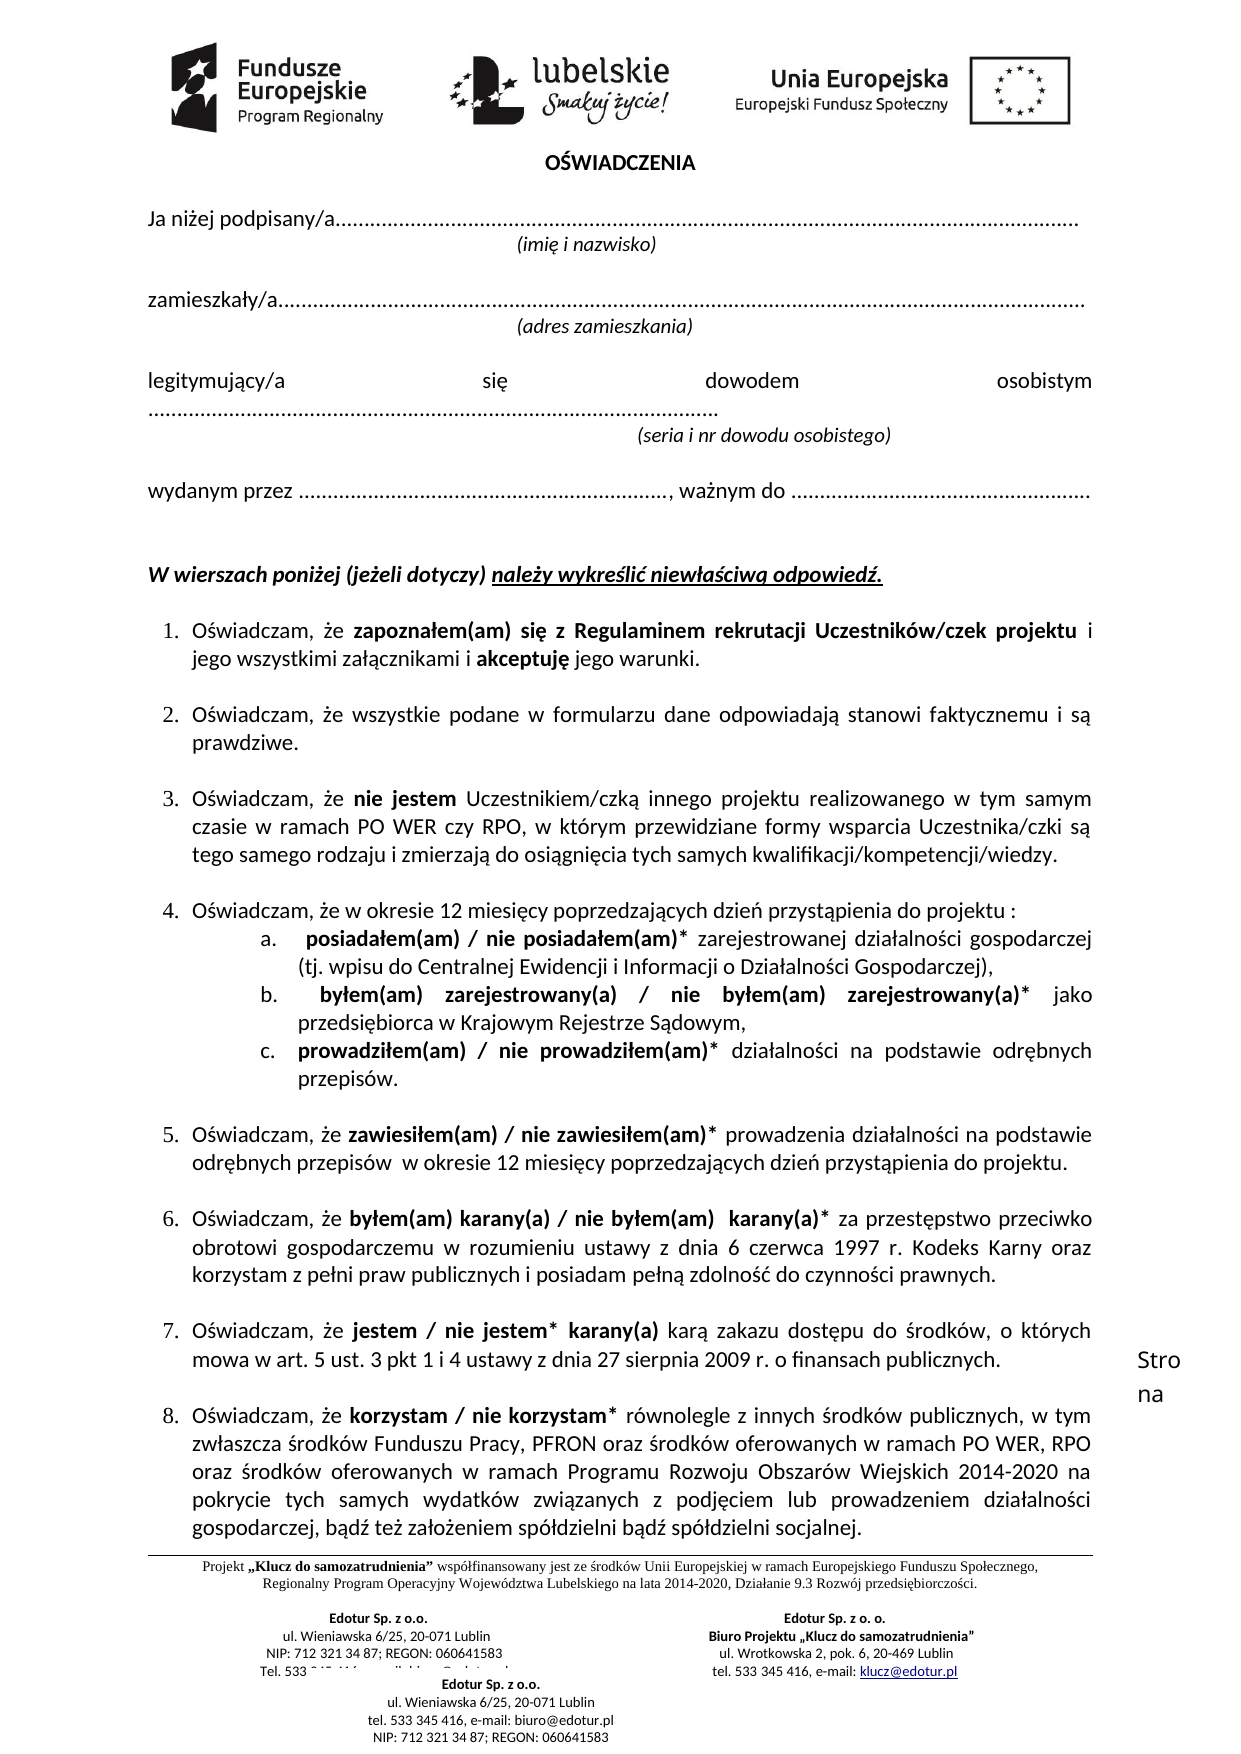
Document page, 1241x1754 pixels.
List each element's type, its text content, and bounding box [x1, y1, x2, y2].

list Oświadczam, że nie jestem Uczestnikiem/czką innego projektu realizowanego w tym samym czasie w ramach PO WER czy RPO, w którym przewidziane formy wsparcia Uczestnika/czki są tego samego rodzaju i zmierzają do osiągnięcia tych samych kwalifikacji/kompetencji/wiedzy. [162, 784, 1093, 868]
list Oświadczam, że zawiesiłem(am) / nie zawiesiłem(am)* prowadzenia działalności na podstawie odrębnych przepisów w okresie 12 miesięcy poprzedzających dzień przystąpienia do projektu. [162, 1121, 1093, 1177]
list Oświadczam, że wszystkie podane w formularzu dane odpowiadają stanowi faktycznemu i są prawdziwe. [162, 700, 1093, 756]
text OŚWIADCZENIA [148, 148, 1093, 176]
list Oświadczam, że zapoznałem(am) się z Regulaminem rekrutacji Uczestników/czek projektu i jego wszystkimi załącznikami i akceptuję jego warunki. [162, 616, 1093, 672]
list Oświadczam, że jestem / nie jestem* karany(a) karą zakazu dostępu do środków, o których mowa w art. 5 ust. 3 pkt 1 i 4 ustawy z dnia 27 sierpnia 2009 r. o finansach publicznych. [162, 1317, 1093, 1373]
text zamieszkały/a............................................................................................................................................ [148, 285, 1093, 313]
list byłem(am) zarejestrowany(a) / nie byłem(am) zarejestrowany(a)* jako przedsiębiorca w Krajowym Rejestrze Sądowym, [260, 980, 1093, 1036]
list Oświadczam, że byłem(am) karany(a) / nie byłem(am) karany(a)* za przestępstwo przeciwko obrotowi gospodarczemu w rozumieniu ustawy z dnia 6 czerwca 1997 r. Kodeks Karny oraz korzystam z pełni praw publicznych i posiadam pełną zdolność do czynności prawnych. [162, 1204, 1093, 1289]
text (seria i nr dowodu osobistego) [148, 423, 1093, 448]
text wydanym przez ................................................................, ważnym do .................................................... [148, 476, 1093, 504]
text (adres zamieszkania) [443, 313, 1093, 338]
text W wierszach poniżej (jeżeli dotyczy) należy wykreślić niewłaściwą odpowiedź. [148, 560, 1093, 588]
list posiadałem(am) / nie posiadałem(am)* zarejestrowanej działalności gospodarczej (tj. wpisu do Centralnej Ewidencji i Informacji o Działalności Gospodarczej), [260, 924, 1093, 980]
list Oświadczam, że korzystam / nie korzystam* równolegle z innych środków publicznych, w tym zwłaszcza środków Funduszu Pracy, PFRON oraz środków oferowanych w ramach PO WER, RPO oraz środków oferowanych w ramach Programu Rozwoju Obszarów Wiejskich 2014-2020 na pokrycie tych samych wydatków związanych z podjęciem lub prowadzeniem działalności gospodarczej, bądź też założeniem spółdzielni bądź spółdzielni socjalnej. [162, 1401, 1093, 1541]
list Oświadczam, że w okresie 12 miesięcy poprzedzających dzień przystąpienia do projektu : [162, 896, 1093, 924]
text Ja niżej podpisany/a................................................................................................................................. [148, 204, 1093, 232]
text (imię i nazwisko) [443, 232, 1093, 257]
text legitymujący/a się dowodem osobistym ................................................................................................... [148, 367, 1093, 423]
list prowadziłem(am) / nie prowadziłem(am)* działalności na podstawie odrębnych przepisów. [260, 1036, 1093, 1092]
